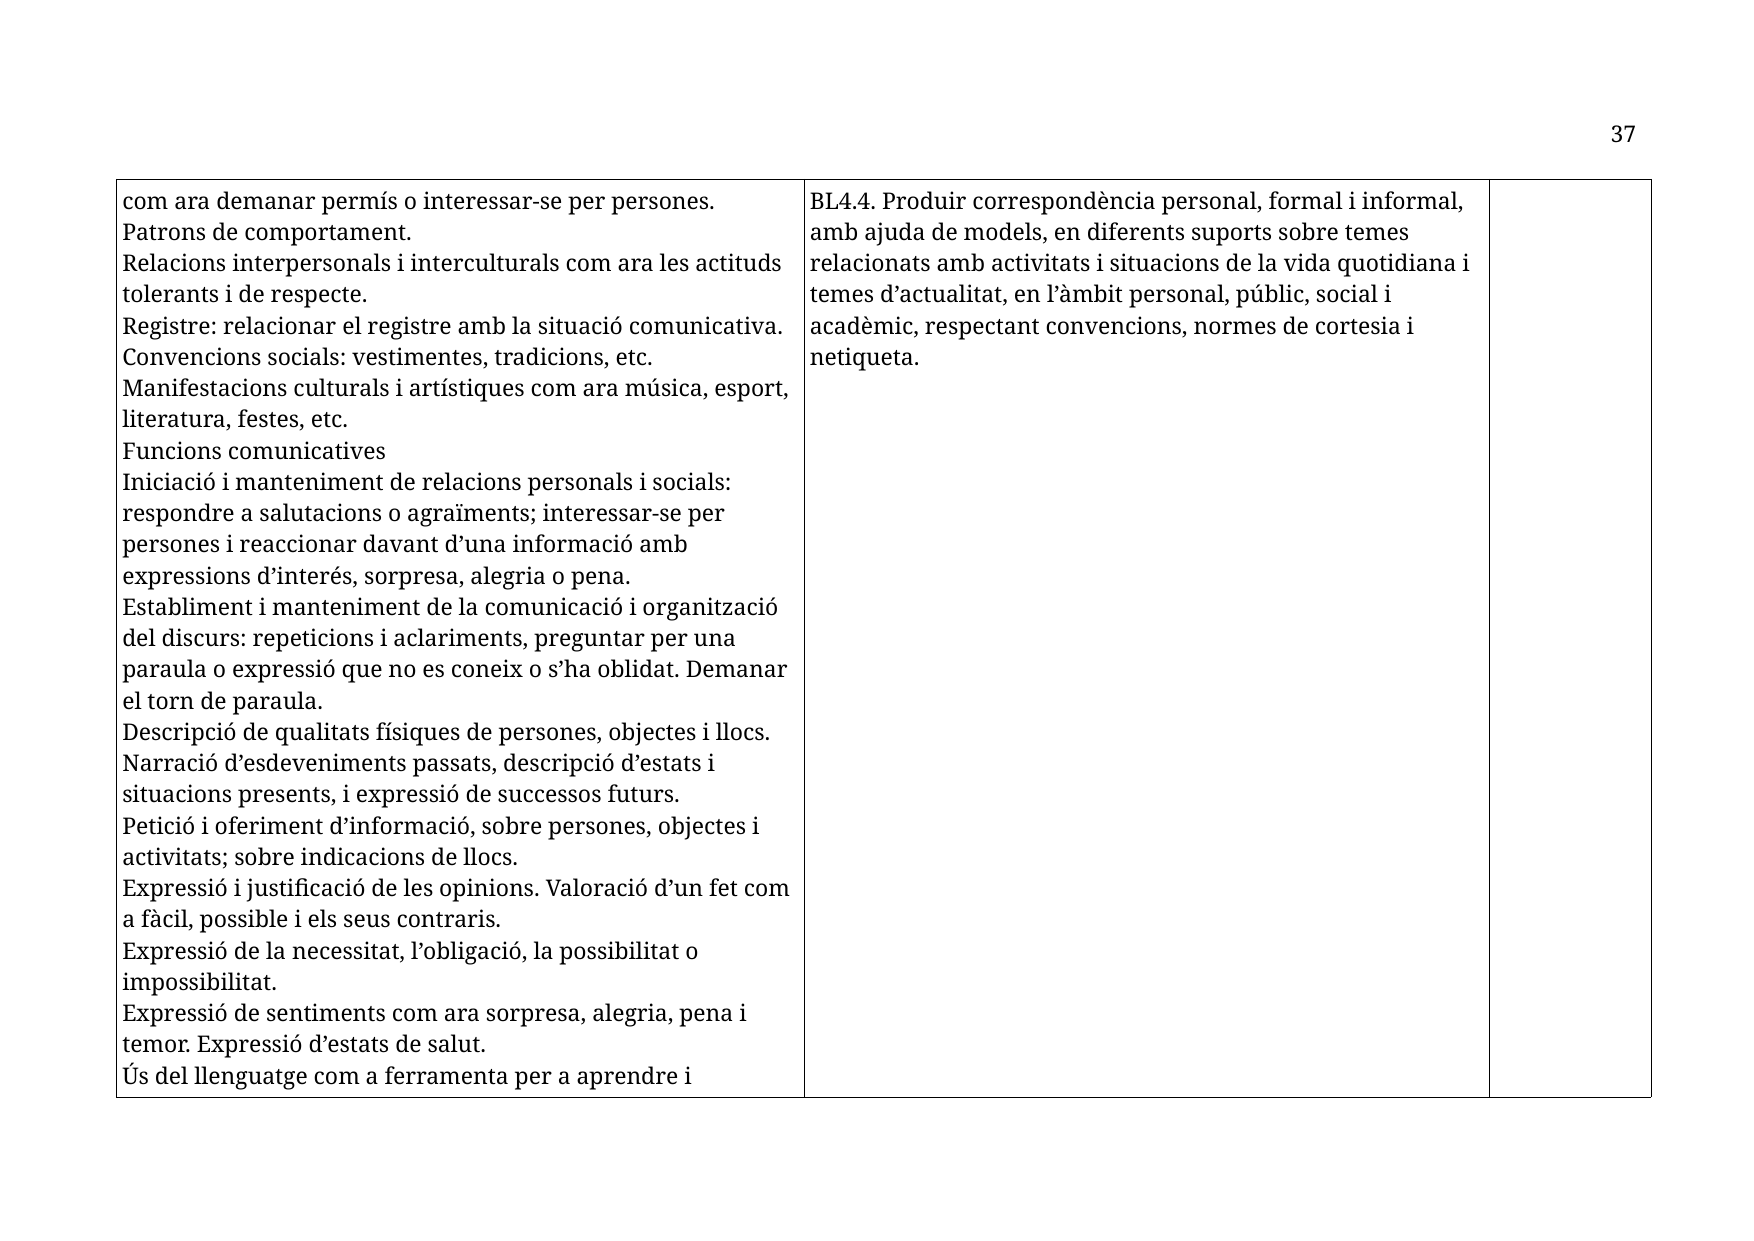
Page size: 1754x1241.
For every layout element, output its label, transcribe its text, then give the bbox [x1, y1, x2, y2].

table_cell [1490, 180, 1651, 1097]
table_cell com ara demanar permís o interessar-se per persones. Patrons de comportament. Relacions interpersonals i interculturals com ara les actituds tolerants i de respecte. Registre: relacionar el registre amb la situació comunicativa. Convencions socials: vestimentes, tradicions, etc. Manifestacions culturals i artístiques com ara música, esport, literatura, festes, etc. Funcions comunicatives Iniciació i manteniment de relacions personals i socials: respondre a salutacions o agraïments; interessar-se per persones i reaccionar davant d’una informació amb expressions d’interés, sorpresa, alegria o pena. Establiment i manteniment de la comunicació i organització del discurs: repeticions i aclariments, preguntar per una paraula o expressió que no es coneix o s’ha oblidat. Demanar el torn de paraula. Descripció de qualitats físiques de persones, objectes i llocs. Narració d’esdeveniments passats, descripció d’estats i situacions presents, i expressió de successos futurs. Petició i oferiment d’informació, sobre persones, objectes i activitats; sobre indicacions de llocs. Expressió i justificació de les opinions. Valoració d’un fet com a fàcil, possible i els seus contraris. Expressió de la necessitat, l’obligació, la possibilitat o impossibilitat. Expressió de sentiments com ara sorpresa, alegria, pena i temor. Expressió d’estats de salut. Ús del llenguatge com a ferramenta per a aprendre i [117, 180, 804, 1097]
table_cell BL4.4. Produir correspondència personal, formal i informal, amb ajuda de models, en diferents suports sobre temes relacionats amb activitats i situacions de la vida quotidiana i temes d’actualitat, en l’àmbit personal, públic, social i acadèmic, respectant convencions, normes de cortesia i netiqueta. [805, 180, 1489, 1097]
